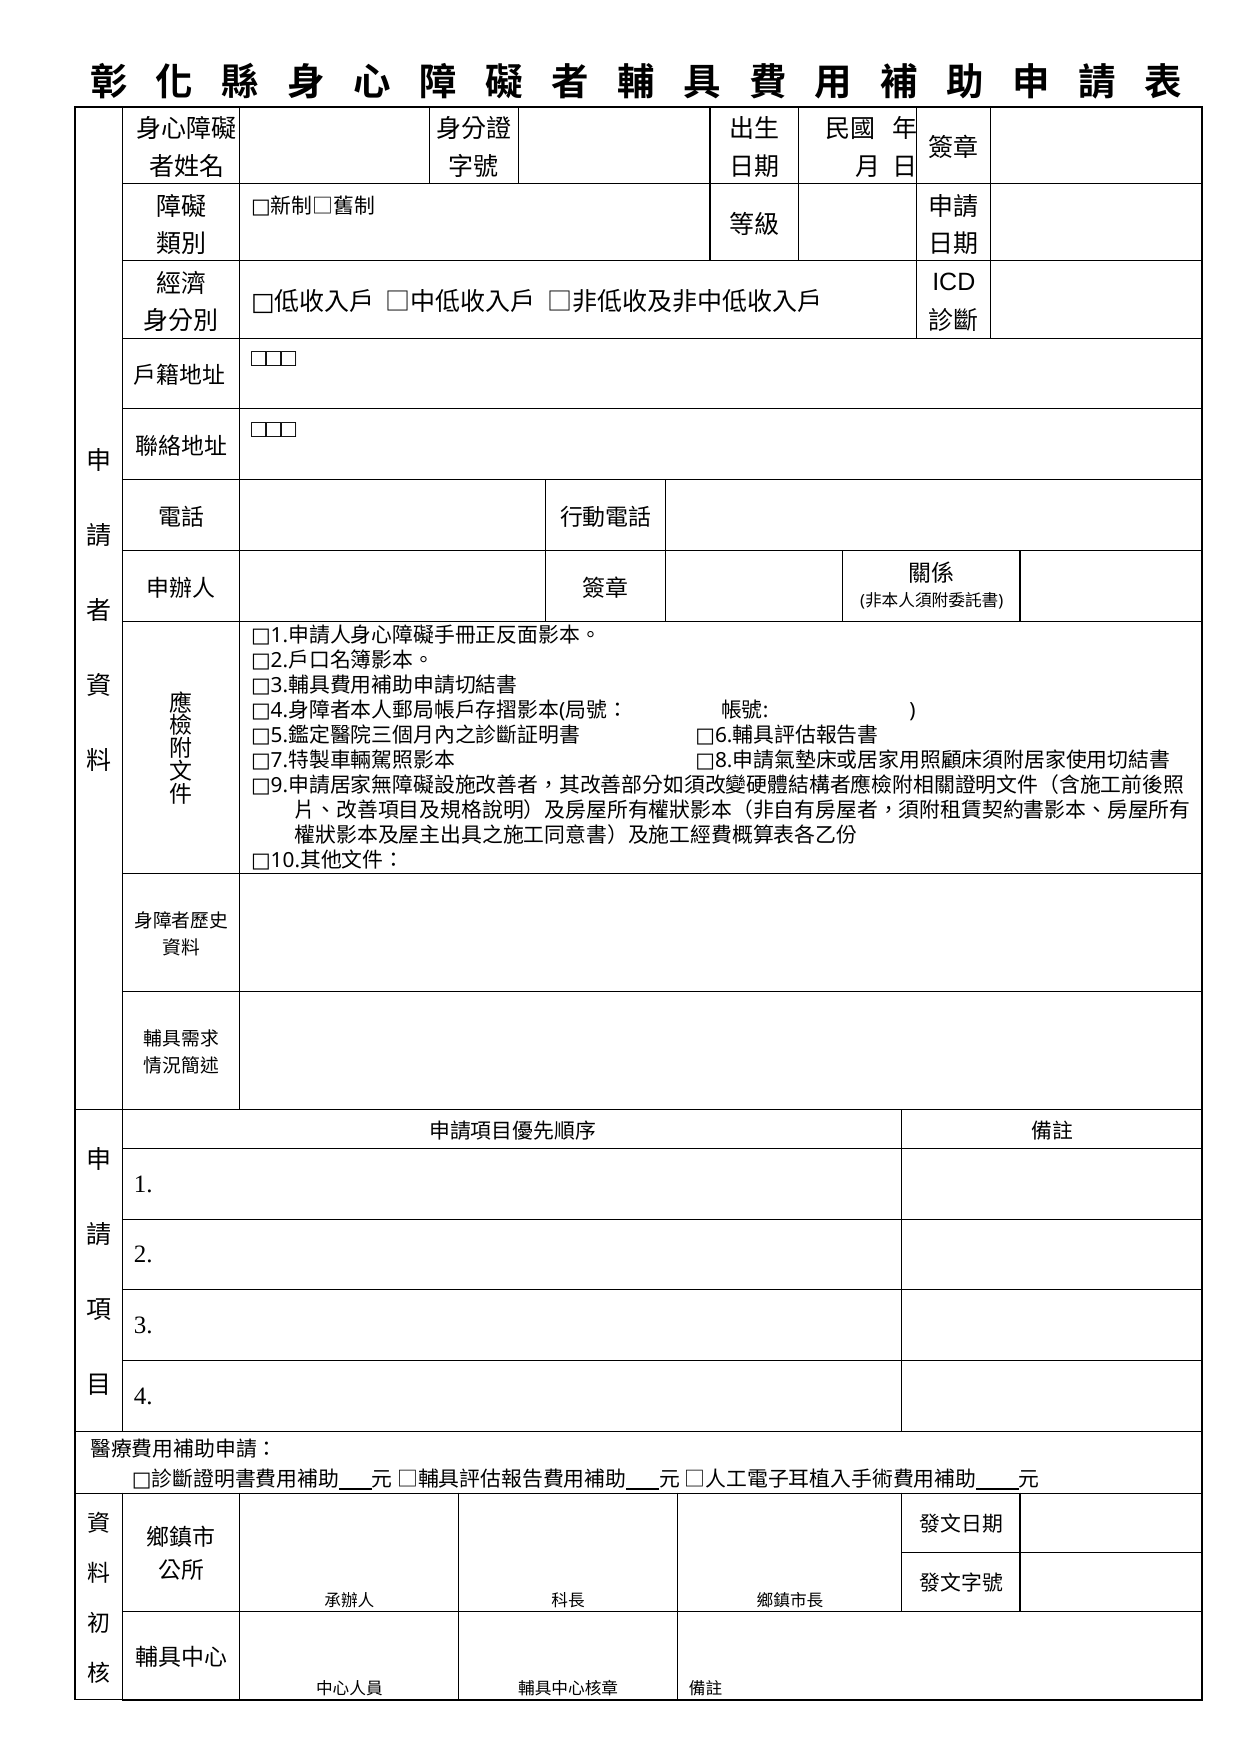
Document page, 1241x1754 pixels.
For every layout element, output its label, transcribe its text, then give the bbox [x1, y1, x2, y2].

table_cell 障礙 類別 [123, 184, 239, 260]
table_header 申請者資料 [76, 108, 122, 1109]
table_cell 申請日期 [917, 184, 990, 260]
table_cell [902, 1290, 1201, 1360]
table_cell 經濟 身分別 [123, 261, 239, 337]
table_cell 3. [123, 1290, 901, 1360]
table_cell 科長 [459, 1494, 677, 1611]
table_cell 4. [123, 1361, 901, 1431]
table_cell □□□ [240, 339, 1201, 408]
table_cell 資料初核 [76, 1494, 122, 1699]
table_cell 聯絡地址 [123, 409, 239, 479]
table_cell □1.申請人身心障礙手冊正反面影本。 □2.戶口名簿影本。 □3.輔具費用補助申請切結書 □4.身障者本人郵局帳戶存摺影本(局號： 帳號: ) □5.鑑定醫院三個月內之診斷証明書 □6.輔具評估報告書 □7.特製車輛駕照影本 □8.申請氣墊床或居家用照顧床須附居家使用切結書 □9.申請居家無障礙設施改善者，其改善部分如須改變硬體結構者應檢附相關證明文件（含施工前後照片、改善項目及規格說明）及房屋所有權狀影本（非自有房屋者，須附租賃契約書影本、房屋所有權狀影本及屋主出具之施工同意書）及施工經費概算表各乙份 □10.其他文件： [240, 622, 1201, 873]
table_cell 申請項目 [76, 1110, 122, 1431]
table_cell [902, 1361, 1201, 1431]
table_cell □新制□舊制 [240, 184, 709, 260]
table_cell □□□ [240, 409, 1201, 479]
table_header [519, 108, 709, 183]
table_cell [240, 992, 1201, 1109]
table_cell 承辦人 [240, 1494, 458, 1611]
table_cell [991, 184, 1201, 260]
table_cell 輔具需求 情況簡述 [123, 992, 239, 1109]
table_cell [1021, 1494, 1201, 1552]
table_cell 身障者歷史資料 [123, 874, 239, 991]
table_cell 輔具中心 [123, 1612, 239, 1699]
table_cell 發文字號 [902, 1553, 1019, 1611]
table_header [240, 108, 429, 183]
table_cell [902, 1149, 1201, 1218]
table_cell [1021, 551, 1201, 621]
table_cell 簽章 [546, 551, 665, 621]
table_cell 申辦人 [123, 551, 239, 621]
table_header 出生日期 [711, 108, 798, 183]
table_cell ICD診斷 [917, 261, 990, 337]
text 彰化縣身心障礙者輔具費用補助申請表 [90, 52, 1182, 106]
table_cell 發文日期 [902, 1494, 1019, 1552]
table_cell [799, 184, 916, 260]
table_header 民國 年 月 日 [799, 108, 916, 183]
table_header 身心障礙者姓名 [123, 108, 239, 183]
table_cell [991, 261, 1201, 337]
table_cell 1. [123, 1149, 901, 1218]
table_cell 醫療費用補助申請： □診斷證明書費用補助 元 □輔具評估報告費用補助 元 □人工電子耳植入手術費用補助 元 [76, 1432, 1201, 1493]
table_header 身分證字號 [430, 108, 518, 183]
table_cell 2. [123, 1220, 901, 1289]
table_cell 中心人員 [240, 1612, 458, 1699]
table_cell 鄉鎮市長 [678, 1494, 901, 1611]
table_cell [666, 480, 1201, 550]
table_cell 等級 [711, 184, 798, 260]
table_cell 備註 [902, 1110, 1201, 1148]
table_cell [240, 480, 545, 550]
table_header [991, 108, 1201, 183]
table_cell 關係 (非本人須附委託書) [843, 551, 1019, 621]
table_cell 申請項目優先順序 [123, 1110, 901, 1148]
table_cell [240, 551, 545, 621]
table_cell [666, 551, 842, 621]
table_cell 備註 [678, 1612, 1201, 1699]
table_cell 鄉鎮市 公所 [123, 1494, 239, 1611]
table_cell 戶籍地址 [123, 339, 239, 408]
table_cell 輔具中心核章 [459, 1612, 677, 1699]
table_cell □低收入戶 □中低收入戶 □非低收及非中低收入戶 [240, 261, 916, 337]
table_cell [902, 1220, 1201, 1289]
table_header 簽章 [917, 108, 990, 183]
table_cell 應檢附文件 [123, 622, 239, 873]
table_cell [240, 874, 1201, 991]
table_cell [1021, 1553, 1201, 1611]
table_cell 電話 [123, 480, 239, 550]
table_cell 行動電話 [546, 480, 665, 550]
